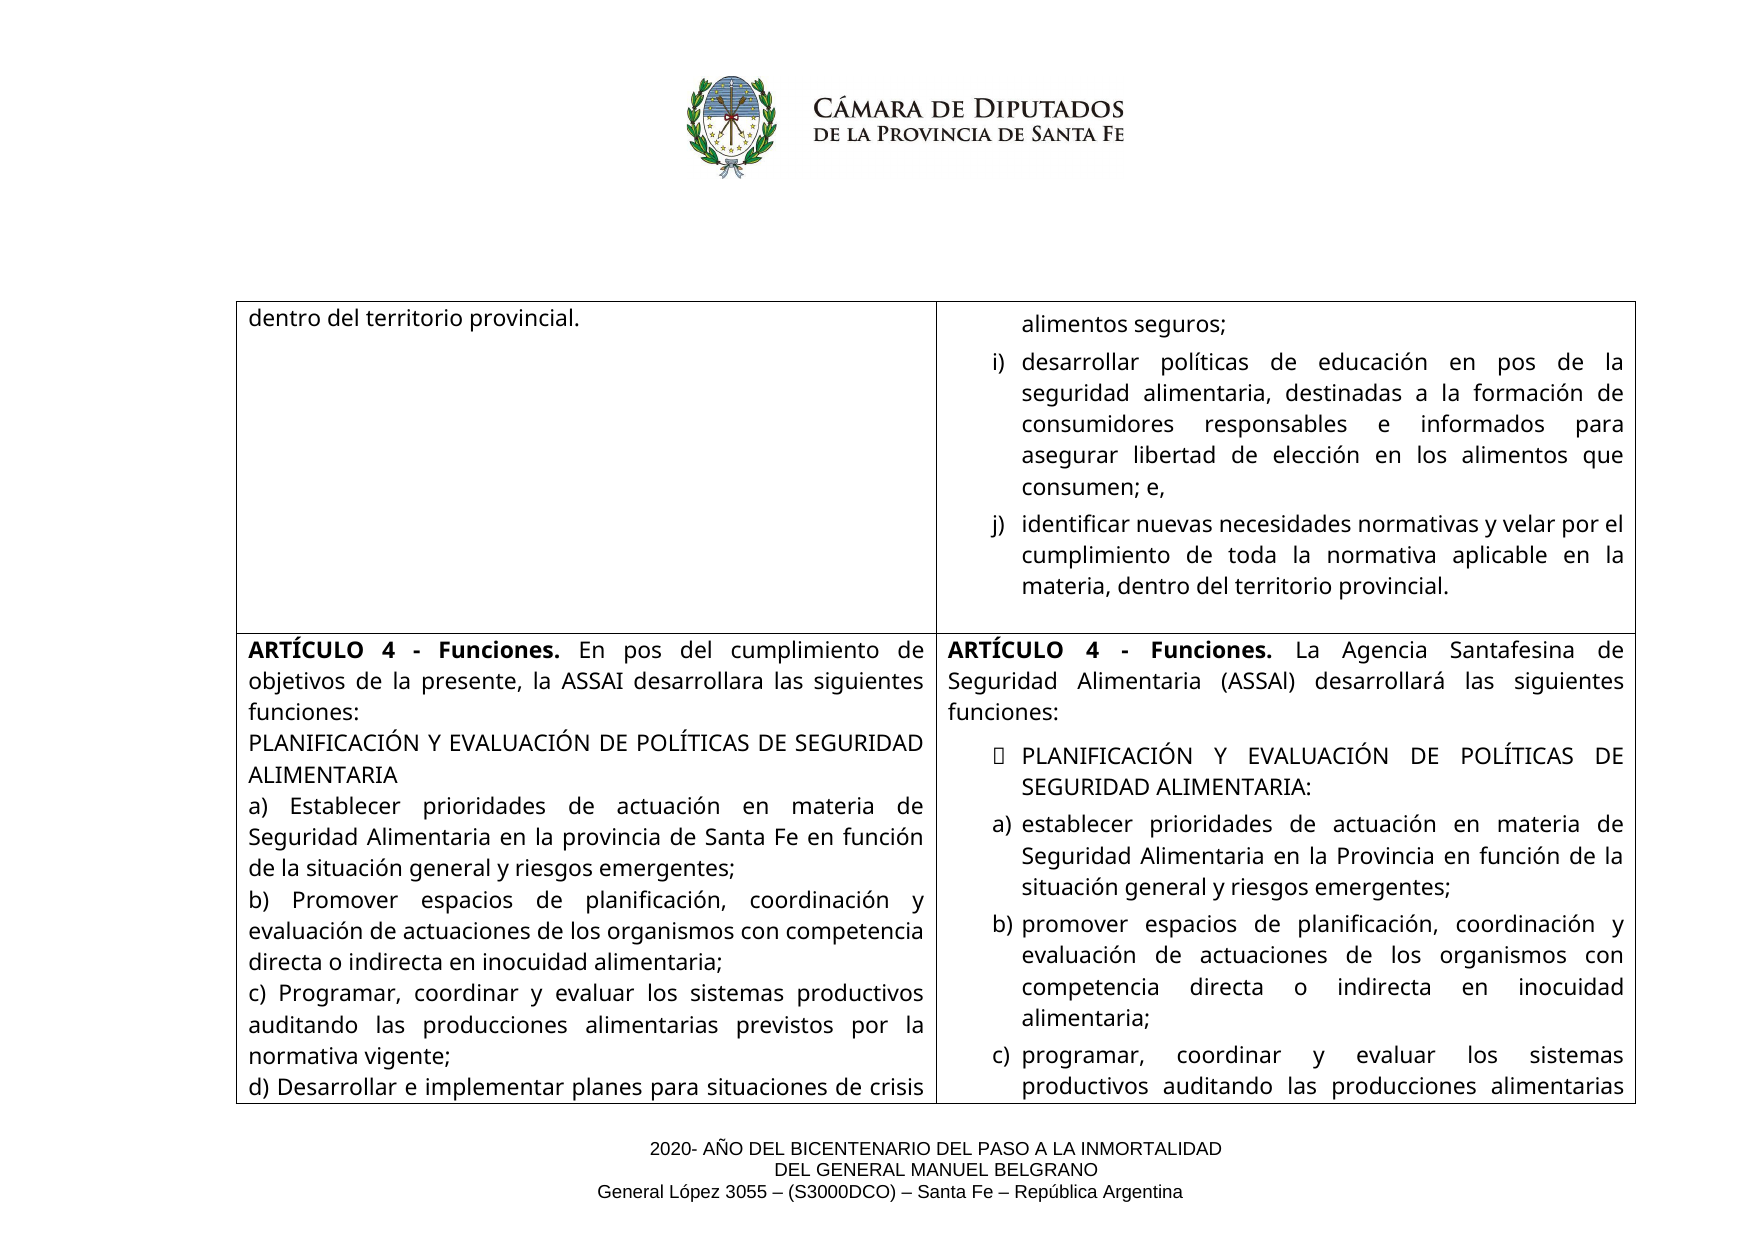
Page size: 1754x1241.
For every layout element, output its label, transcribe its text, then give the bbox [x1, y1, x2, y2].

table_cell ARTÍCULO 4 - Funciones. En pos del cumplimiento de objetivos de la presente, la ASSAI desarrollara las siguientes funciones: PLANIFICACIÓN Y EVALUACIÓN DE POLÍTICAS DE SEGURIDAD ALIMENTARIA a) Establecer prioridades de actuación en materia de Seguridad Alimentaria en la provincia de Santa Fe en función de la situación general y riesgos emergentes; b) Promover espacios de planificación, coordinación y evaluación de actuaciones de los organismos con competencia directa o indirecta en inocuidad alimentaria; c) Programar, coordinar y evaluar los sistemas productivos auditando las producciones alimentarias previstos por la normativa vigente; d) Desarrollar e implementar planes para situaciones de crisis [237, 634, 936, 1102]
table_cell dentro del territorio provincial. [237, 302, 936, 633]
table_cell ARTÍCULO 3 - Objetivos. La Agencia Santafesina de Seguridad Alimentaria (ASSAl) procurará como objetivo principal, promover la seguridad alimentaria, como aspecto fundamental de la salud pública y el desarrollo productivo, ofreciendo garantías e información objetiva a los productores, elaboradores, transportistas, expendedores y consumidores de la cadena agroalimentaria. Específicamente, deberá procurar: integrar a todos aquellos actores públicos y privados que promueven la seguridad de los productos y procesos alimenticios; proteger los intereses de los actores de la cadena alimentaria actuando bajo los principios de transparencia e independencia y adoptando sus decisiones previa valoración científico-técnica rigurosa y de excelencia de los peligros y riesgos existentes, con la participación activa de los productores, elaboradores, comercializadores, consumidores y la comunidad científica; formular, ejecutar y evaluar las políticas públicas relativas a la seguridad alimentaria y al desarrollo productivo en coordinación con otros organismos competentes y gobiernos locales, respetando las realidades socioculturales y económicas de cada región; funcionar como centro de referencia de ámbito provincial en la evaluación de los riesgos referidos a la seguridad de los alimentos y en la gestión y comunicación de aquellos; promover la colaboración y coordinación de los organismos públicos y privados competentes en materia de seguridad alimentaria y desarrollo productivo mediante la interacción en toda la cadena agroalimentaria; impulsar y promover estudios y trabajos de investigación innovadores en seguridad alimentaria así como la gestión de sistemas de información necesarios para garantizar la seguridad alimentaria en la Provincia; representar a la Provincia ante los organismos nacionales e internacionales públicos y/o privados con jurisdicción en la materia; desarrollar capacidades en los productores, elaboradores y expendedores responsables y ofrecerles una base científico técnica para la producción de alimentos seguros; desarrollar políticas de educación en pos de la seguridad alimentaria, destinadas a la formación de consumidores responsables e informados para asegurar libertad de elección en los alimentos que consumen; e, identificar nuevas necesidades normativas y velar por el cumplimiento de toda la normativa aplicable en la materia, dentro del territorio provincial. [937, 302, 1635, 633]
table_cell ARTÍCULO 4 - Funciones. La Agencia Santafesina de Seguridad Alimentaria (ASSAl) desarrollará las siguientes funciones: PLANIFICACIÓN Y EVALUACIÓN DE POLÍTICAS DE SEGURIDAD ALIMENTARIA: establecer prioridades de actuación en materia de Seguridad Alimentaria en la Provincia en función de la situación general y riesgos emergentes; promover espacios de planificación, coordinación y evaluación de actuaciones de los organismos con competencia directa o indirecta en inocuidad alimentaria; programar, coordinar y evaluar los sistemas productivos auditando las producciones alimentarias [937, 634, 1635, 1102]
picture [686, 76, 1124, 179]
